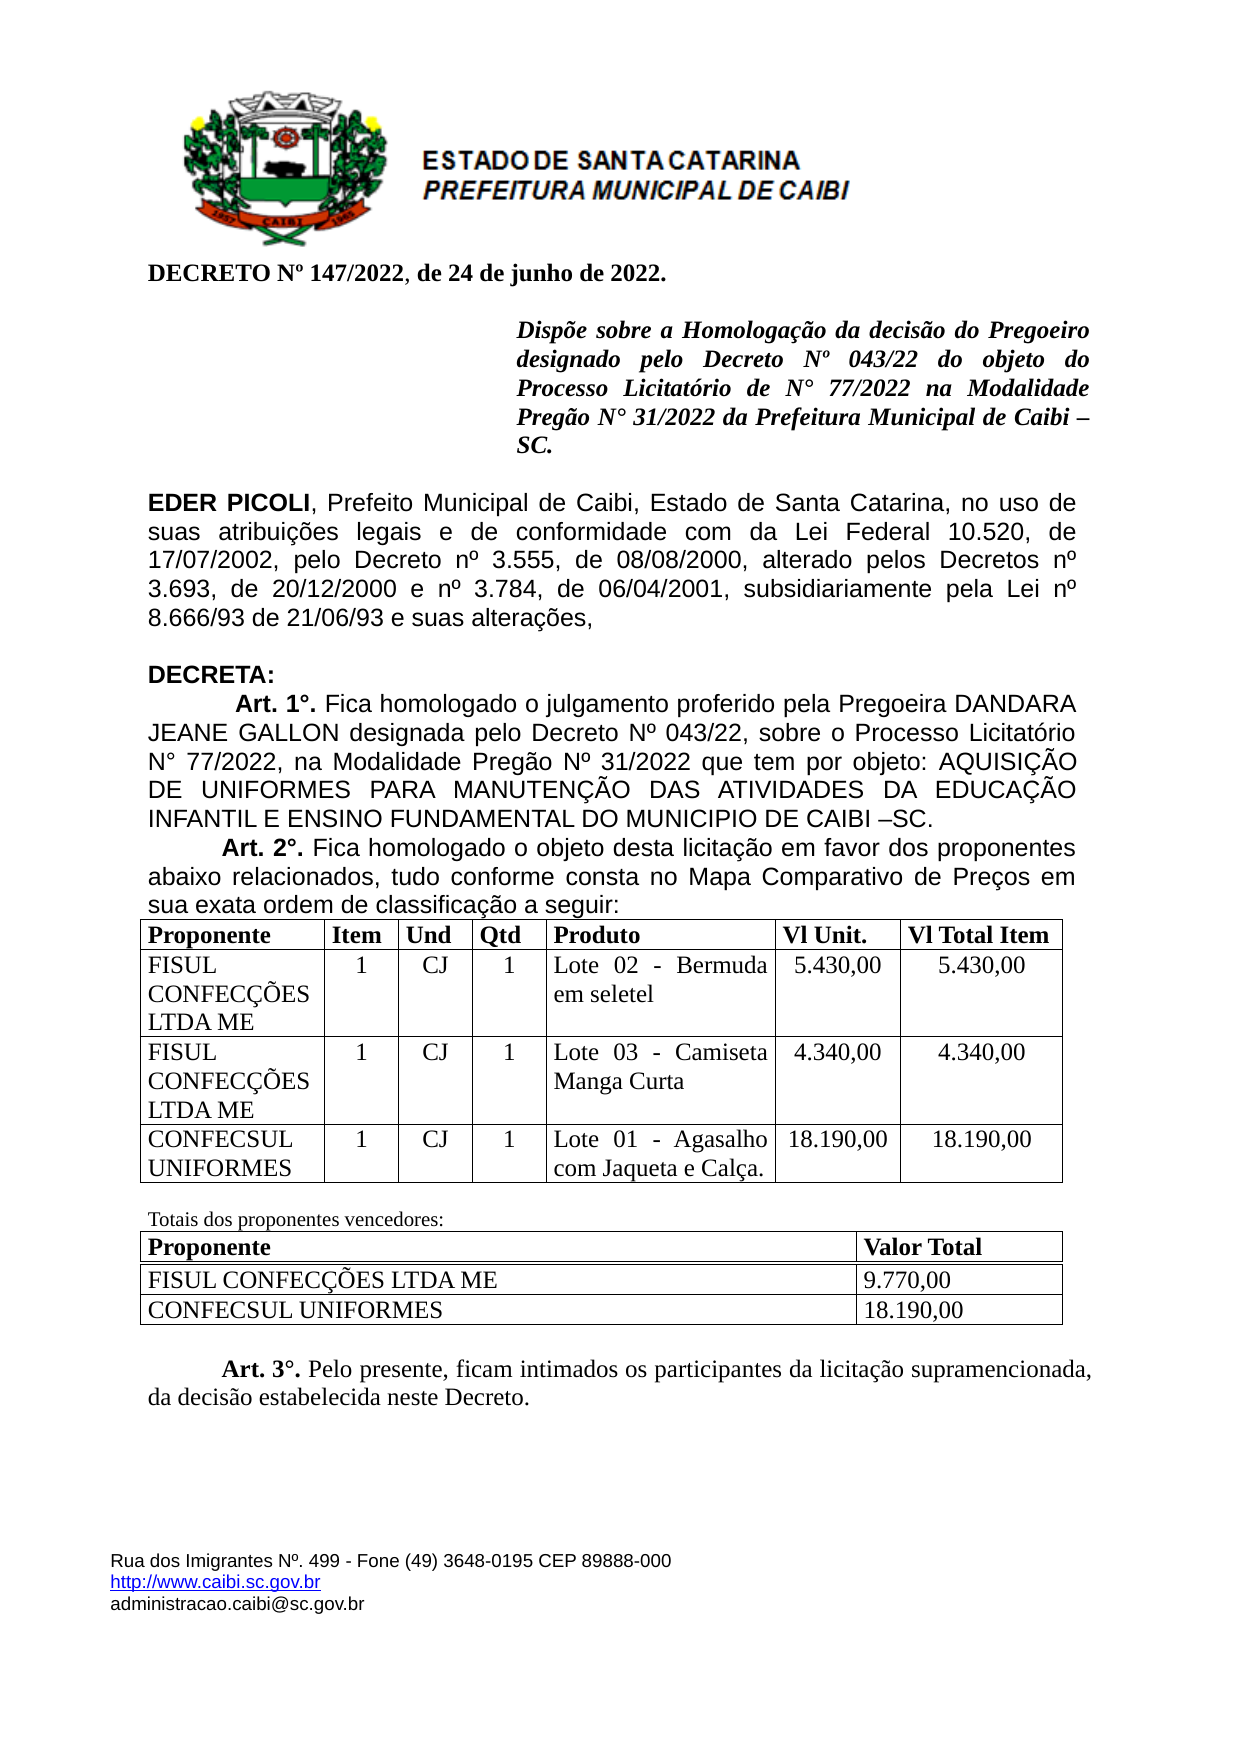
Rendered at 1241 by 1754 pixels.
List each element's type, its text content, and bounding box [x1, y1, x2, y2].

table_header Vl Total Item [901, 920, 1062, 949]
text Totais dos proponentes vencedores: [148, 1207, 1092, 1231]
text Art. 3°. Pelo presente, ficam intimados os participantes da licitação supramencionada, da decisão estabelecida neste Decreto. [148, 1354, 1092, 1411]
table_cell 5.430,00 [776, 950, 900, 1036]
table_cell 1 [325, 1037, 398, 1123]
table_cell 18.190,00 [857, 1295, 1062, 1324]
table_cell 1 [473, 950, 546, 1036]
table_cell 1 [473, 1125, 546, 1182]
table_header Vl Unit. [776, 920, 900, 949]
table_header Qtd [473, 920, 546, 949]
table_header Proponente [141, 1232, 856, 1261]
table_cell 4.340,00 [776, 1037, 900, 1123]
table_cell 1 [473, 1037, 546, 1123]
text EDER PICOLI, Prefeito Municipal de Caibi, Estado de Santa Catarina, no uso de suas atribuições legais e de conformidade com da Lei Federal 10.520, de 17/07/2002, pelo Decreto nº 3.555, de 08/08/2000, alterado pelos Decretos nº 3.693, de 20/12/2000 e nº 3.784, de 06/04/2001, subsidiariamente pela Lei nº 8.666/93 de 21/06/93 e suas alterações, [148, 488, 1078, 632]
table_cell CONFECSUL UNIFORMES [141, 1125, 324, 1182]
table_header Und [399, 920, 472, 949]
table_cell CJ [399, 950, 472, 1036]
table_cell 4.340,00 [901, 1037, 1062, 1123]
text DECRETO Nº 147/2022, de 24 de junho de 2022. [148, 258, 1092, 287]
table_header Proponente [141, 920, 324, 949]
table_header 9.770,00 [857, 1265, 1062, 1294]
text Art. 1°. Fica homologado o julgamento proferido pela Pregoeira DANDARA JEANE GALLON designada pelo Decreto Nº 043/22, sobre o Processo Licitatório N° 77/2022, na Modalidade Pregão Nº 31/2022 que tem por objeto: AQUISIÇÃO DE UNIFORMES PARA MANUTENÇÃO DAS ATIVIDADES DA EDUCAÇÃO INFANTIL E ENSINO FUNDAMENTAL DO MUNICIPIO DE CAIBI –SC. [148, 689, 1078, 833]
text Dispõe sobre a Homologação da decisão do Pregoeiro designado pelo Decreto Nº 043/22 do objeto do Processo Licitatório de N° 77/2022 na Modalidade Pregão N° 31/2022 da Prefeitura Municipal de Caibi – SC. [516, 315, 1093, 459]
table_cell 1 [325, 1125, 398, 1182]
table_cell 18.190,00 [901, 1125, 1062, 1182]
table_cell 5.430,00 [901, 950, 1062, 1036]
table_header FISUL CONFECÇÕES LTDA ME [141, 1265, 856, 1294]
table_header Valor Total [857, 1232, 1062, 1261]
table_cell CJ [399, 1037, 472, 1123]
table_cell 18.190,00 [776, 1125, 900, 1182]
table_cell Lote 01 - Agasalho com Jaqueta e Calça. [547, 1125, 775, 1182]
table_cell Lote 02 - Bermuda em seletel [547, 950, 775, 1036]
table_header Produto [547, 920, 775, 949]
table_header Item [325, 920, 398, 949]
table_cell FISUL CONFECÇÕES LTDA ME [141, 1037, 324, 1123]
table_cell Lote 03 - Camiseta Manga Curta [547, 1037, 775, 1123]
table_cell CONFECSUL UNIFORMES [141, 1295, 856, 1324]
table_cell CJ [399, 1125, 472, 1182]
table_cell 1 [325, 950, 398, 1036]
text DECRETA: [148, 660, 1078, 689]
table_cell FISUL CONFECÇÕES LTDA ME [141, 950, 324, 1036]
text Art. 2°. Fica homologado o objeto desta licitação em favor dos proponentes abaixo relacionados, tudo conforme consta no Mapa Comparativo de Preços em sua exata ordem de classificação a seguir: [148, 833, 1078, 919]
